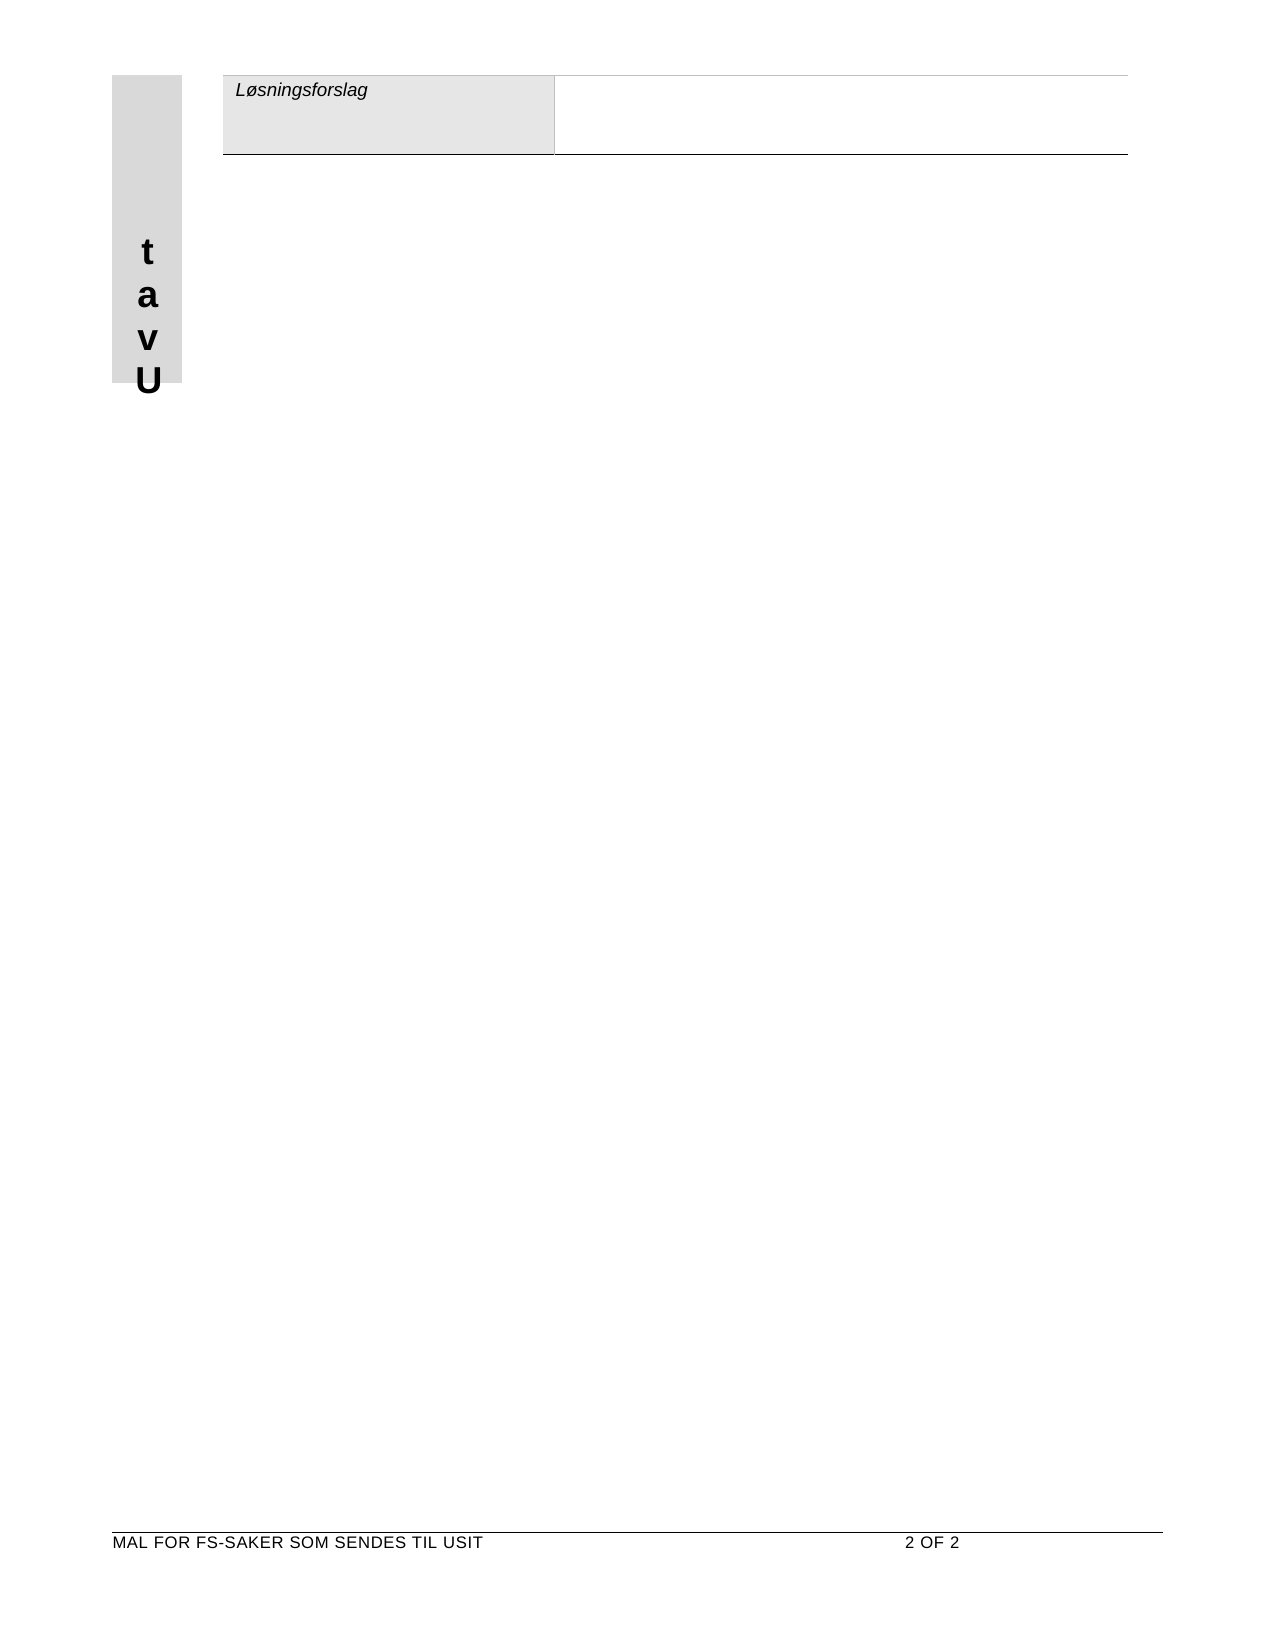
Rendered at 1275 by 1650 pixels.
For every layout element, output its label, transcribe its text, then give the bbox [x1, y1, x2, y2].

table_cell [212, 75, 1134, 383]
table_cell [555, 76, 1127, 154]
table_header Fylles ut av USIT [112, 75, 182, 383]
table_cell Løsningsforslag [223, 76, 554, 154]
table_cell [183, 75, 212, 383]
